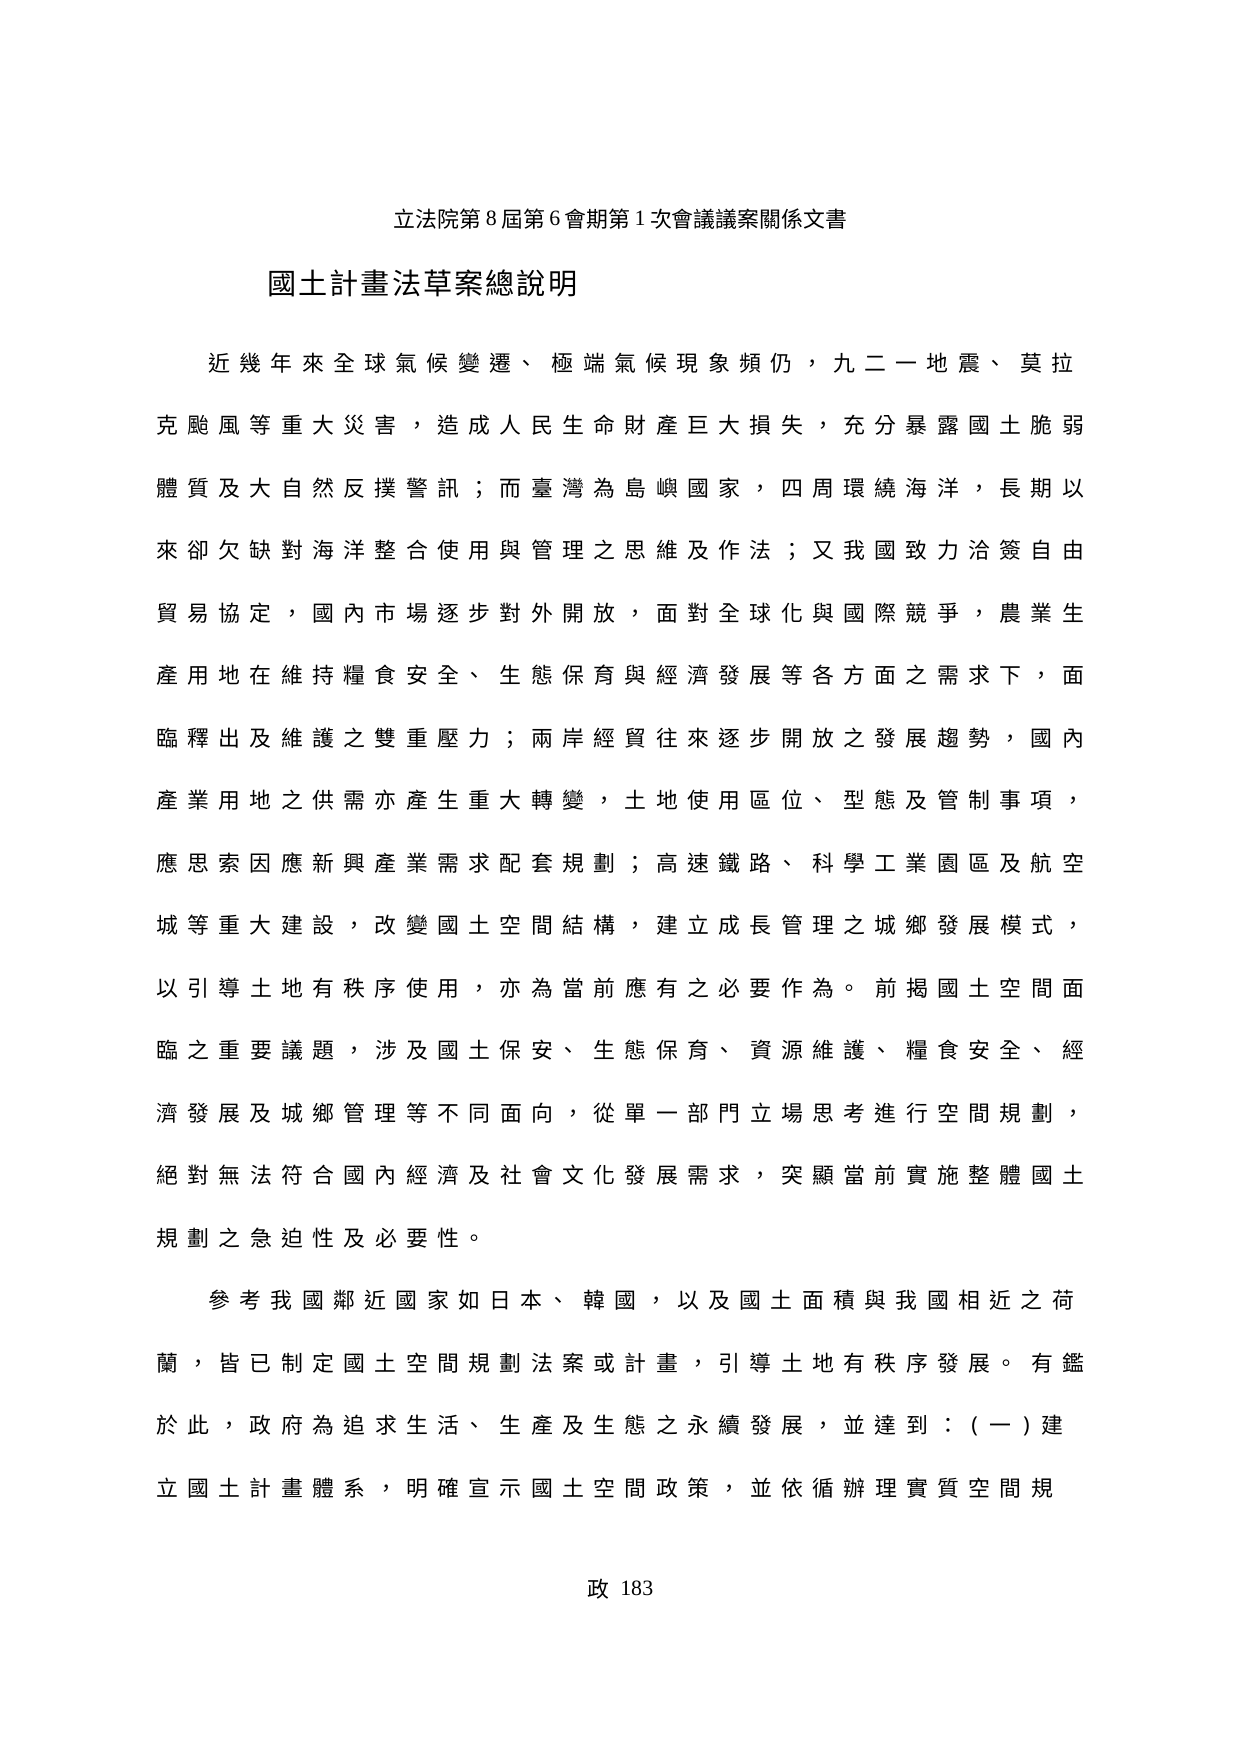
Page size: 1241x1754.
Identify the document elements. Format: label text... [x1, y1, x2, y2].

text 參考我國鄰近國家如日本、韓國，以及國土面積與我國相近之荷蘭，皆已制定國土空間規劃法案或計畫，引導土地有秩序發展。有鑑於此，政府為追求生活、生產及生態之永續發展，並達到：(一)建立國土計畫體系，明確宣示國土空間政策，並依循辦理實質空間規 [151, 1268, 1089, 1518]
text 近幾年來全球氣候變遷、極端氣候現象頻仍，九二一地震、莫拉克颱風等重大災害，造成人民生命財產巨大損失，充分暴露國土脆弱體質及大自然反撲警訊；而臺灣為島嶼國家，四周環繞海洋，長期以來卻欠缺對海洋整合使用與管理之思維及作法；又我國致力洽簽自由貿易協定，國內市場逐步對外開放，面對全球化與國際競爭，農業生產用地在維持糧食安全、生態保育與經濟發展等各方面之需求下，面臨釋出及維護之雙重壓力；兩岸經貿往來逐步開放之發展趨勢，國內產業用地之供需亦產生重大轉變，土地使用區位、型態及管制事項，應思索因應新興產業需求配套規劃；高速鐵路、科學工業園區及航空城等重大建設，改變國土空間結構，建立成長管理之城鄉發展模式，以引導土地有秩序使用，亦為當前應有之必要作為。前揭國土空間面臨之重要議題，涉及國土保安、生態保育、資源維護、糧食安全、經濟發展及城鄉管理等不同面向，從單一部門立場思考進行空間規劃，絕對無法符合國內經濟及社會文化發展需求，突顯當前實施整體國土規劃之急迫性及必要性。 [151, 330, 1089, 1268]
text 國土計畫法草案總說明 [261, 250, 1089, 313]
